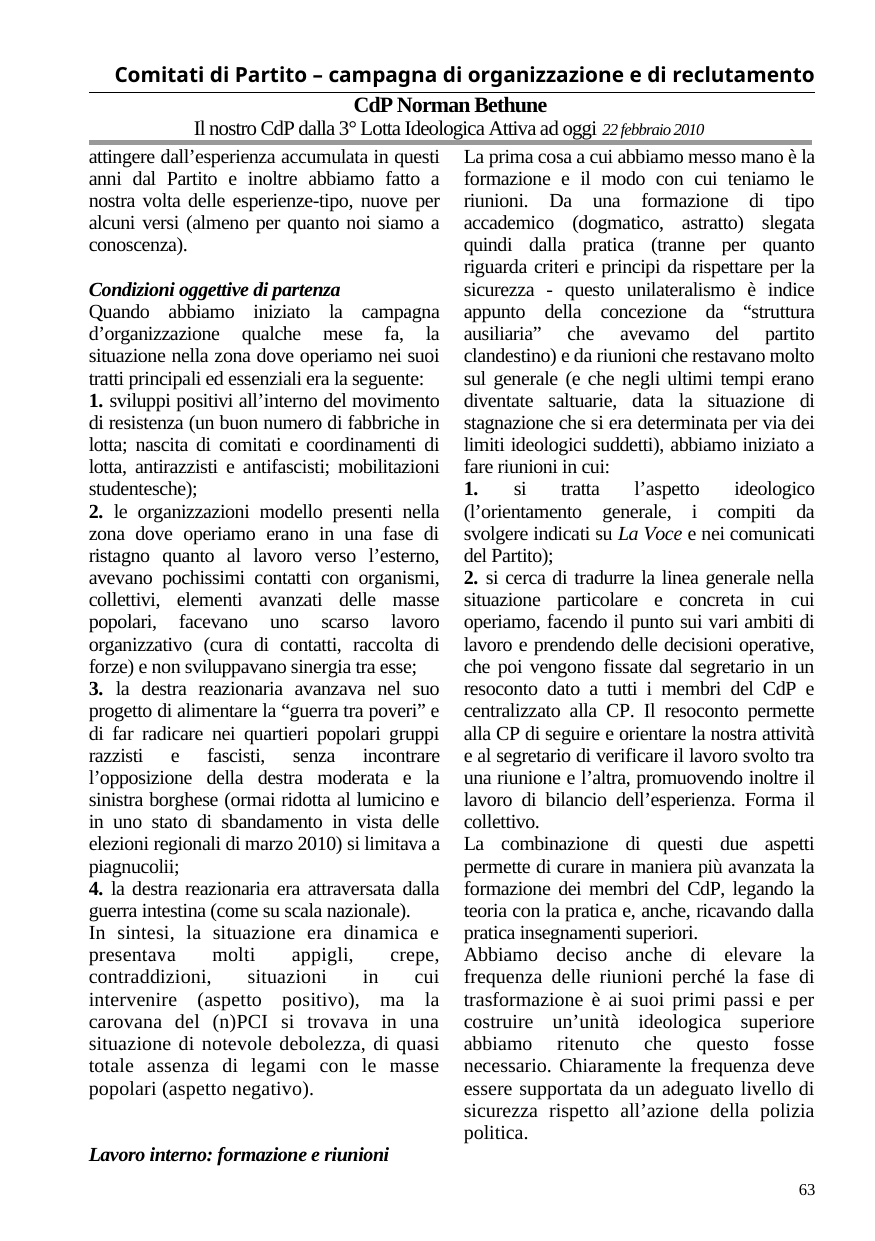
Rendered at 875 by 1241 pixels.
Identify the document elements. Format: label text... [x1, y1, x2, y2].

text In sintesi, la situazione era dinamica e presentava molti appigli, crepe, contraddizioni, situazioni in cui intervenire (aspetto positivo), ma la carovana del (n)PCI si trovava in una situazione di notevole debolezza, di quasi totale assenza di legami con le masse popolari (aspetto negativo). [88, 922, 440, 1099]
text 1. si tratta l’aspetto ideologico (l’orientamento generale, i compiti da svolgere indicati su La Voce e nei comunicati del Partito); [463, 478, 815, 567]
text Quando abbiamo iniziato la campagna d’organizzazione qualche mese fa, la situazione nella zona dove operiamo nei suoi tratti principali ed essenziali era la seguente: [88, 301, 440, 389]
text CdP Norman Bethune Il nostro CdP dalla 3° Lotta Ideologica Attiva ad oggi 22 febbraio 2010 [88, 93, 813, 140]
text La prima cosa a cui abbiamo messo mano è la formazione e il modo con cui teniamo le riunioni. Da una formazione di tipo accademico (dogmatico, astratto) slegata quindi dalla pratica (tranne per quanto riguarda criteri e principi da rispettare per la sicurezza - questo unilateralismo è indice appunto della concezione da “struttura ausiliaria” che avevamo del partito clandestino) e da riunioni che restavano molto sul generale (e che negli ultimi tempi erano diventate saltuarie, data la situazione di stagnazione che si era determinata per via dei limiti ideologici suddetti), abbiamo iniziato a fare riunioni in cui: [463, 94, 815, 478]
text Comitati di Partito – campagna di organizzazione e di reclutamento [88, 71, 374, 86]
text Abbiamo deciso anche di elevare la frequenza delle riunioni perché la fase di trasformazione è ai suoi primi passi e per costruire un’unità ideologica superiore abbiamo ritenuto che questo fosse necessario. Chiaramente la frequenza deve essere supportata da un adeguato livello di sicurezza rispetto all’azione della polizia politica. [463, 944, 815, 1144]
text attingere dall’esperienza accumulata in questi anni dal Partito e inoltre abbiamo fatto a nostra volta delle esperienze-tipo, nuove per alcuni versi (almeno per quanto noi siamo a conoscenza). [88, 145, 440, 256]
text 3. la destra reazionaria avanzava nel suo progetto di alimentare la “guerra tra poveri” e di far radicare nei quartieri popolari gruppi razzisti e fascisti, senza incontrare l’opposizione della destra moderata e la sinistra borghese (ormai ridotta al lumicino e in uno stato di sbandamento in vista delle elezioni regionali di marzo 2010) si limitava a piagnucolii; [88, 678, 440, 877]
text La combinazione di questi due aspetti permette di curare in maniera più avanzata la formazione dei membri del CdP, legando la teoria con la pratica e, anche, ricavando dalla pratica insegnamenti superiori. [463, 833, 815, 944]
text Comitati di Partito – campagna di organizzazione e di reclutamento [500, 71, 815, 86]
text 2. si cerca di tradurre la linea generale nella situazione particolare e concreta in cui operiamo, facendo il punto sui vari ambiti di lavoro e prendendo delle decisioni operative, che poi vengono fissate dal segretario in un resoconto dato a tutti i membri del CdP e centralizzato alla CP. Il resoconto permette alla CP di seguire e orientare la nostra attività e al segretario di verificare il lavoro svolto tra una riunione e l’altra, promuovendo inoltre il lavoro di bilancio dell’esperienza. Forma il collettivo. [463, 567, 815, 833]
text 1. sviluppi positivi all’interno del movimento di resistenza (un buon numero di fabbriche in lotta; nascita di comitati e coordinamenti di lotta, antirazzisti e antifascisti; mobilitazioni studentesche); [88, 389, 440, 500]
text 4. la destra reazionaria era attraversata dalla guerra intestina (come su scala nazionale). [88, 877, 440, 922]
text 2. le organizzazioni modello presenti nella zona dove operiamo erano in una fase di ristagno quanto al lavoro verso l’esterno, avevano pochissimi contatti con organismi, collettivi, elementi avanzati delle masse popolari, facevano uno scarso lavoro organizzativo (cura di contatti, raccolta di forze) e non sviluppavano sinergia tra esse; [88, 500, 440, 678]
text Comitati di Partito – campagna di organizzazione e di reclutamento [407, 71, 498, 86]
text Condizioni oggettive di partenza [88, 278, 440, 301]
text Lavoro interno: formazione e riunioni [88, 1144, 440, 1166]
